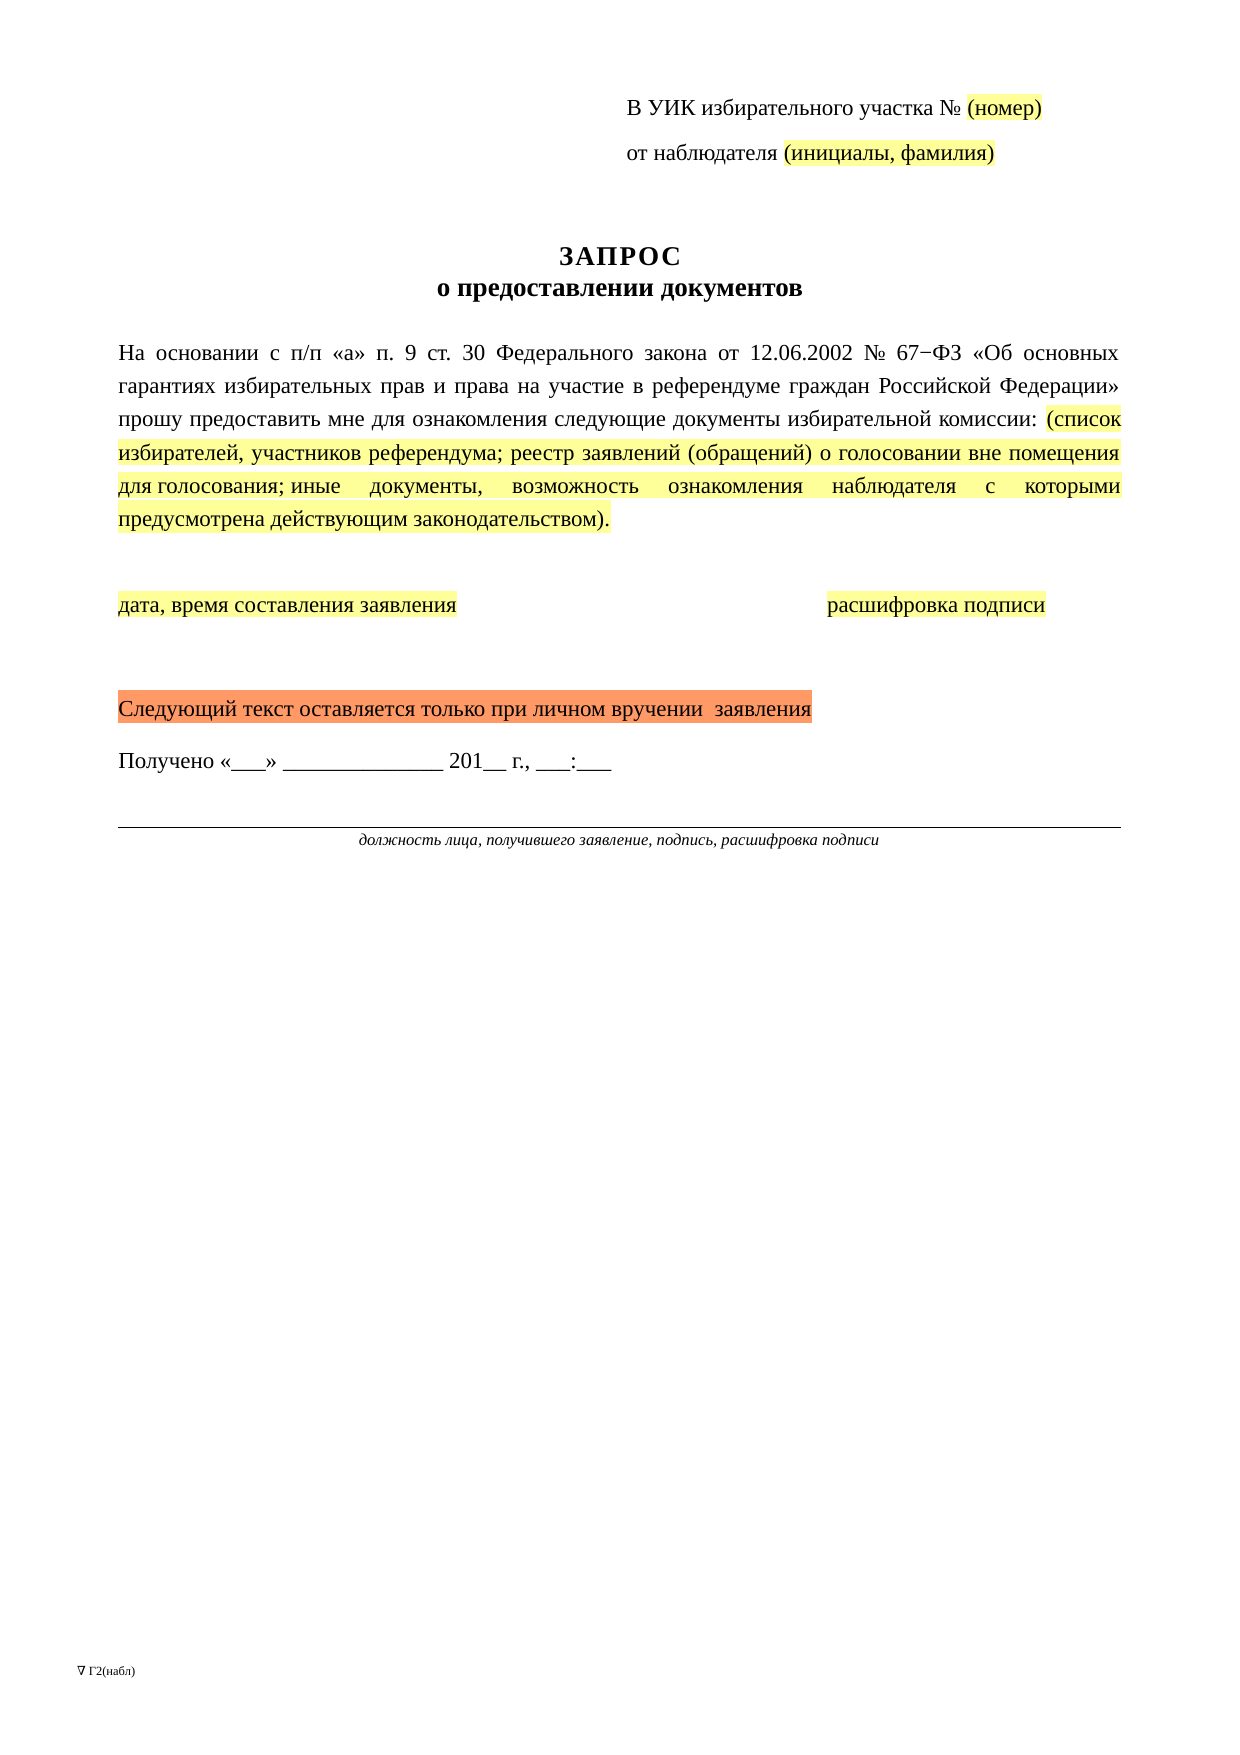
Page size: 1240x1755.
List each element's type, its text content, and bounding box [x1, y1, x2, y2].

text Следующий текст оставляется только при личном вручении заявления [118, 689, 1121, 723]
text Запрос [118, 242, 1121, 271]
text от наблюдателя (инициалы, фамилия) [626, 137, 1121, 167]
text дата, время составления заявления расшифровка подписи [118, 552, 1121, 619]
text В УИК избирательного участка № (номер) [626, 92, 1121, 121]
text Получено «___» ______________ 201__ г., ___:___ [118, 742, 1121, 775]
text должность лица, получившего заявление, подпись, расшифровка подписи [118, 828, 1121, 852]
text о предоставлении документов [118, 271, 1121, 302]
text На основании с п/п «а» п. 9 ст. 30 Федерального закона от 12.06.2002 № 67−ФЗ «Об основных гарантиях избирательных прав и права на участие в референдуме граждан Российской Федерации» прошу предоставить мне для ознакомления следующие документы избирательной комиссии: (список избирателей, участников референдума; реестр заявлений (обращений) о голосовании вне помещения для голосования; иные документы, возможность ознакомления наблюдателя с которыми предусмотрена действующим законодательством). [118, 333, 1121, 439]
text На основании с п/п «а» п. 9 ст. 30 Федерального закона от 12.06.2002 № 67−ФЗ «Об основных гарантиях избирательных прав и права на участие в референдуме граждан Российской Федерации» прошу предоставить мне для ознакомления следующие документы избирательной комиссии: (список избирателей, участников референдума; реестр заявлений (обращений) о голосовании вне помещения для голосования; иные документы, возможность ознакомления наблюдателя с которыми предусмотрена действующим законодательством). [118, 498, 1121, 533]
